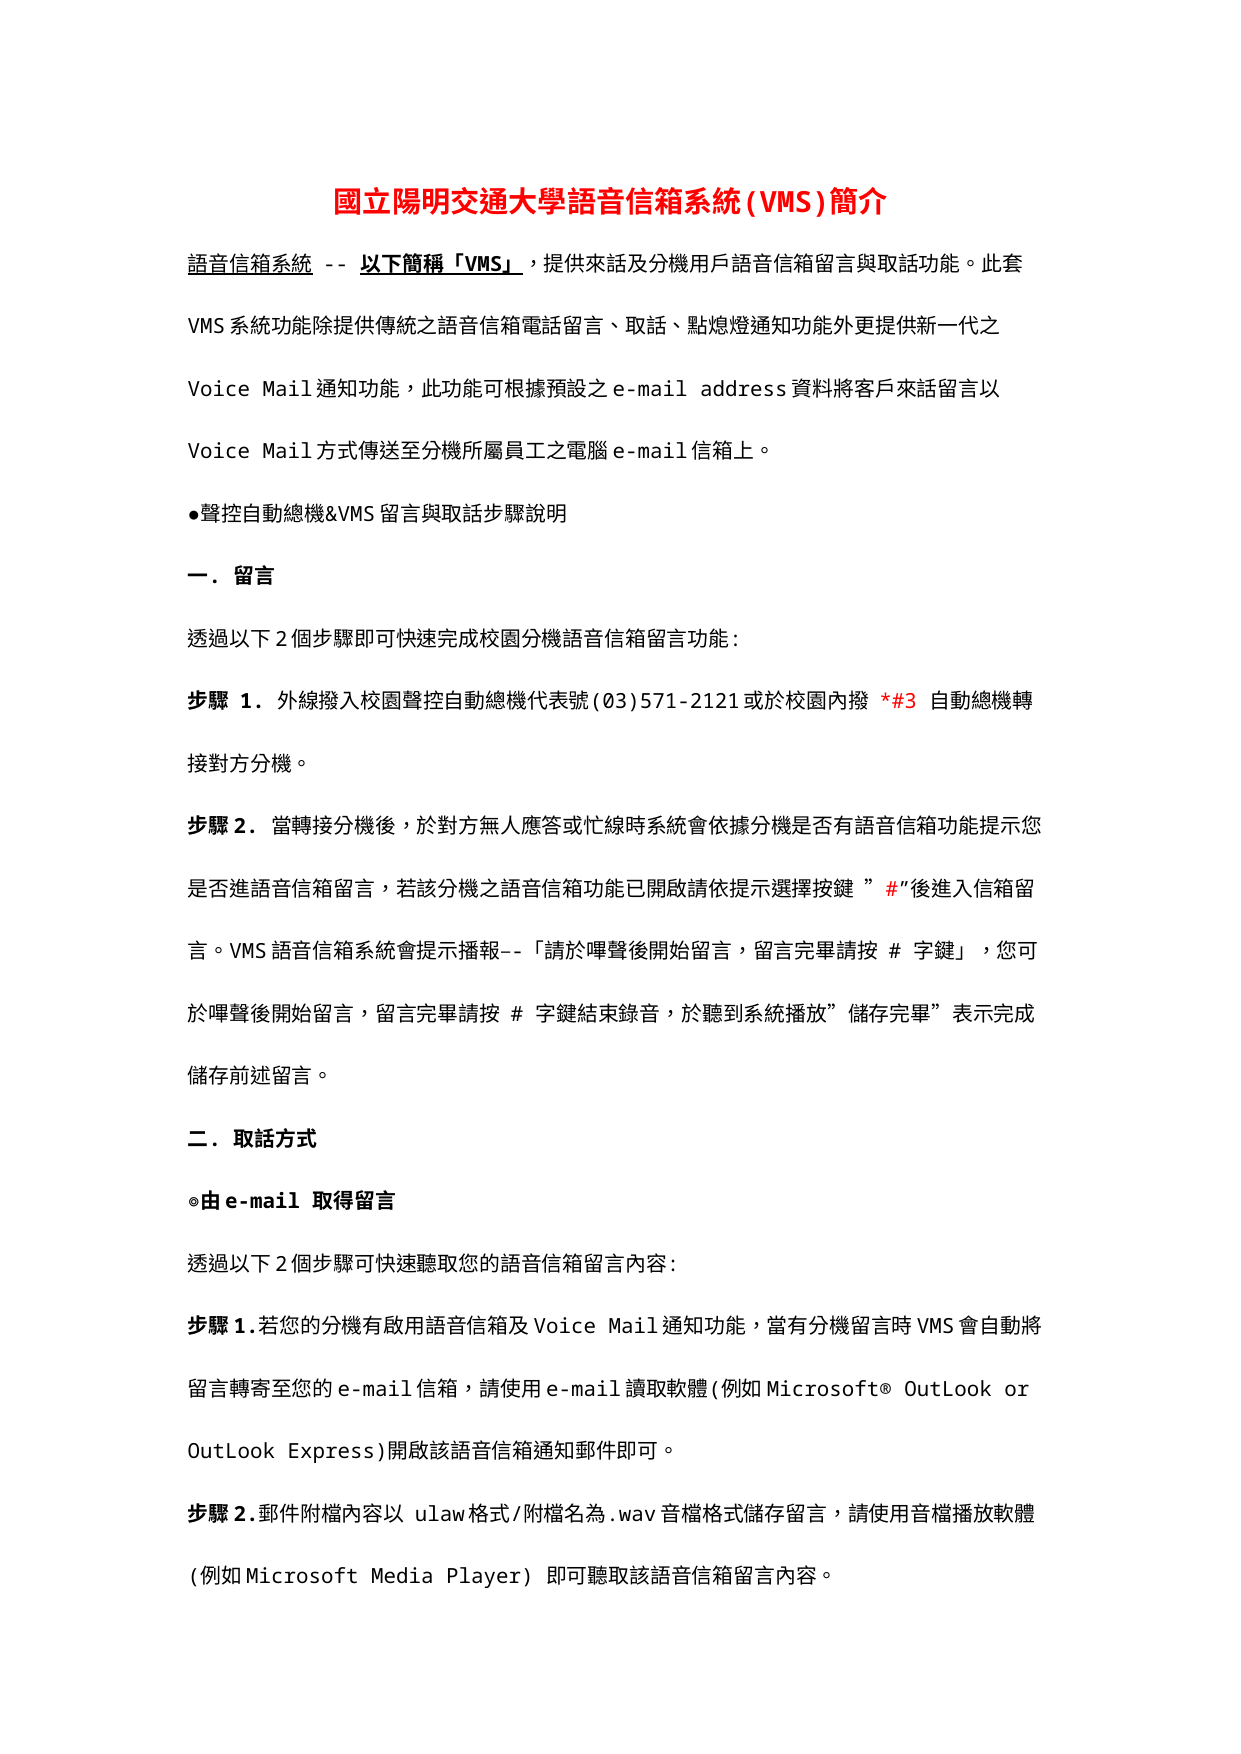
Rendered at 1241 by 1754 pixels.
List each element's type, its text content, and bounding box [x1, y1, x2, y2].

text 國立陽明交通大學語音信箱系統(VMS)簡介 [187, 158, 1053, 221]
text 步驟 1. 外線撥入校園聲控自動總機代表號(03)571-2121或於校園內撥 *#3 自動總機轉接對方分機。 [187, 658, 1053, 783]
text 二. 取話方式 [187, 1096, 1053, 1158]
text 步驟1.若您的分機有啟用語音信箱及Voice Mail通知功能，當有分機留言時VMS會自動將留言轉寄至您的e-mail信箱，請使用e-mail讀取軟體(例如Microsoft® OutLook or OutLook Express)開啟該語音信箱通知郵件即可。 [187, 1283, 1053, 1471]
text 步驟2. 當轉接分機後，於對方無人應答或忙線時系統會依據分機是否有語音信箱功能提示您是否進語音信箱留言，若該分機之語音信箱功能已開啟請依提示選擇按鍵 ”#”後進入信箱留言。VMS語音信箱系統會提示播報–-「請於嗶聲後開始留言，留言完畢請按 # 字鍵」，您可於嗶聲後開始留言，留言完畢請按 # 字鍵結束錄音，於聽到系統播放”儲存完畢”表示完成儲存前述留言。 [187, 783, 1053, 1096]
text 語音信箱系統 -- 以下簡稱「VMS」，提供來話及分機用戶語音信箱留言與取話功能。此套VMS系統功能除提供傳統之語音信箱電話留言、取話、點熄燈通知功能外更提供新一代之Voice Mail通知功能，此功能可根據預設之e-mail address資料將客戶來話留言以 Voice Mail方式傳送至分機所屬員工之電腦e-mail信箱上。 [187, 221, 1053, 471]
text 透過以下2個步驟可快速聽取您的語音信箱留言內容: [187, 1221, 1053, 1283]
text ◎由e-mail 取得留言 [187, 1158, 1053, 1221]
text ●聲控自動總機&VMS留言與取話步驟說明 [187, 471, 1053, 533]
text 一. 留言 [187, 533, 1053, 596]
text 步驟2.郵件附檔內容以 ulaw格式/附檔名為.wav音檔格式儲存留言，請使用音檔播放軟體(例如Microsoft Media Player) 即可聽取該語音信箱留言內容。 [187, 1471, 1053, 1596]
text 透過以下2個步驟即可快速完成校園分機語音信箱留言功能: [187, 596, 1053, 658]
